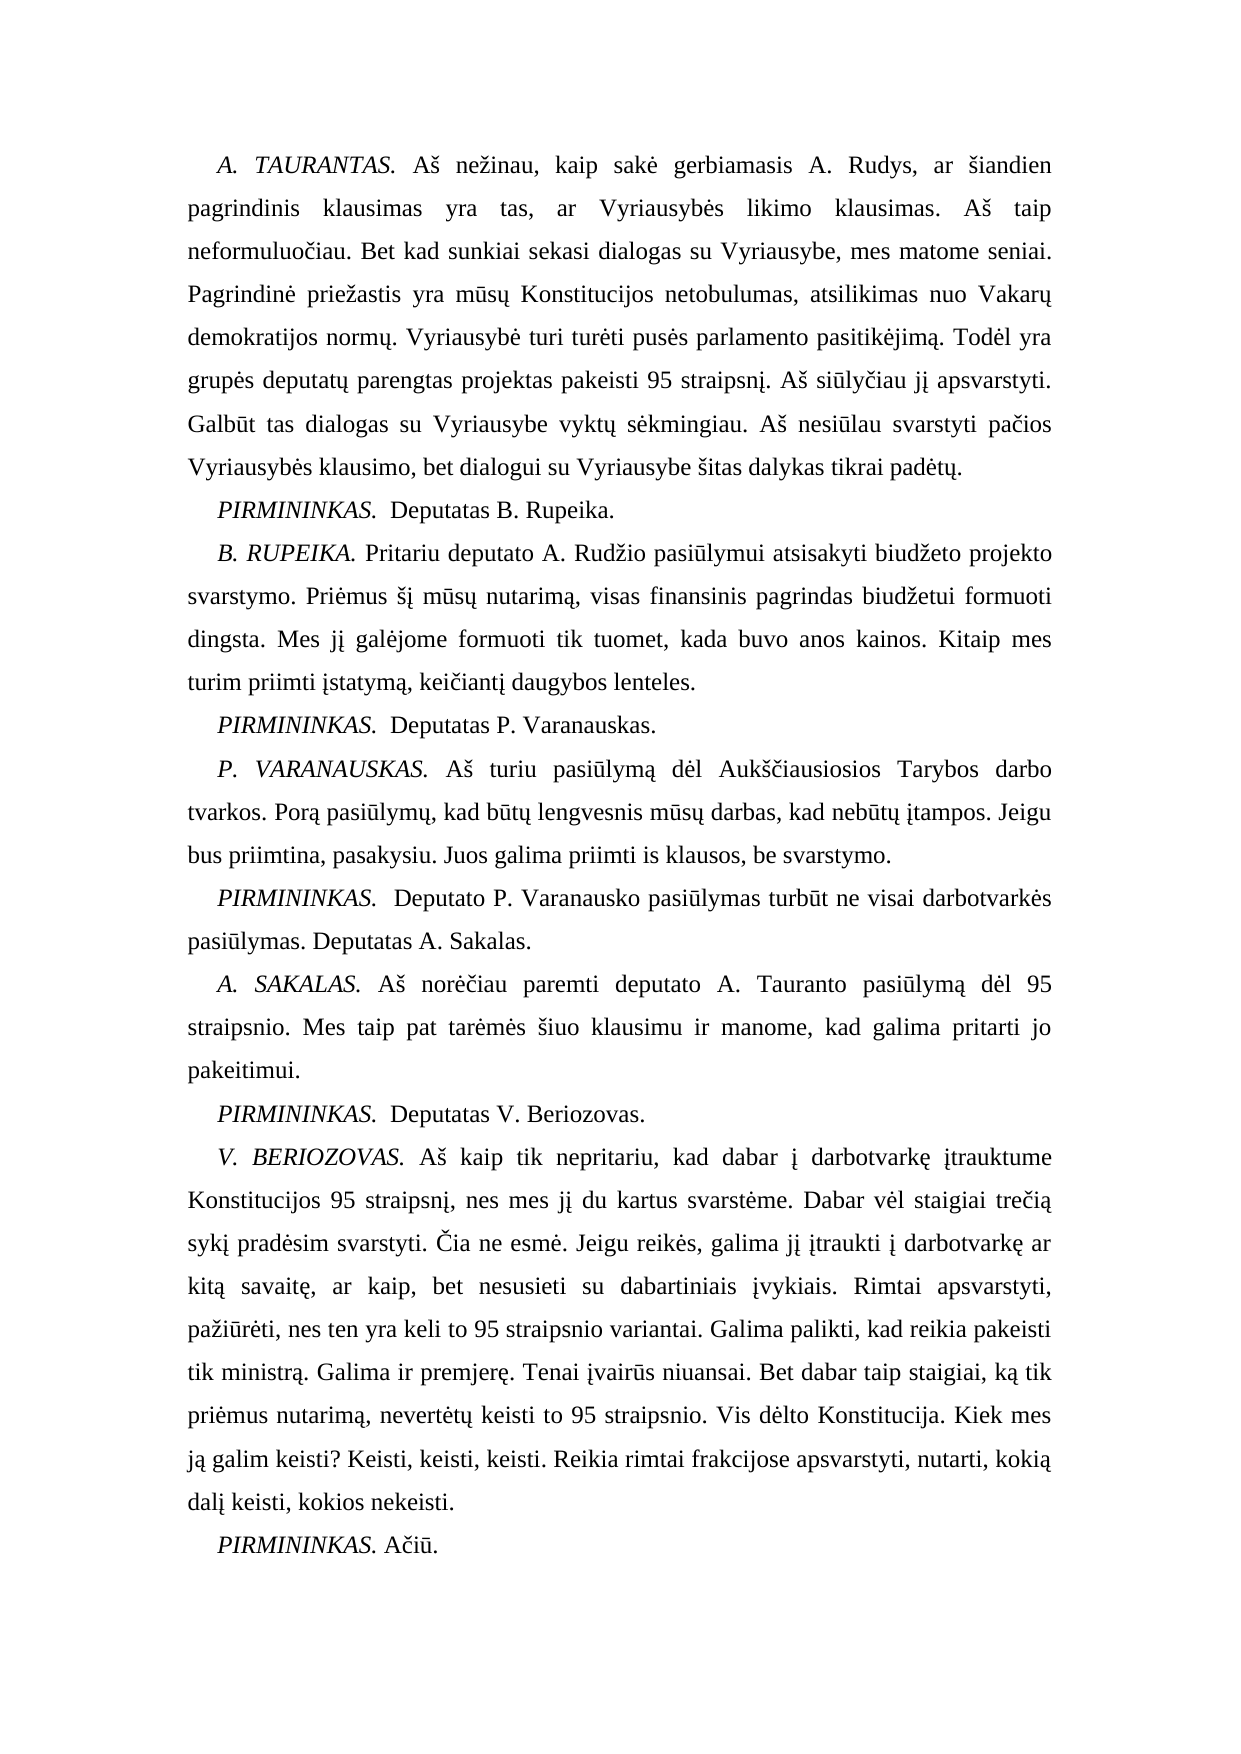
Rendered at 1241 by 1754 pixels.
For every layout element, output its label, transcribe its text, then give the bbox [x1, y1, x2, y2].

text PIRMININKAS. Deputatas B. Rupeika. [187, 495, 1053, 524]
text PIRMININKAS. Ačiū. [187, 1530, 1053, 1559]
text PIRMININKAS. Deputato P. Varanausko pasiūlymas turbūt ne visai darbotvarkės pasiūlymas. Deputatas A. Sakalas. [187, 883, 1053, 955]
text A. TAURANTAS. Aš nežinau, kaip sakė gerbiamasis A. Rudys, ar šiandien pagrindinis klausimas yra tas, ar Vyriausybės likimo klausimas. Aš taip neformuluočiau. Bet kad sunkiai sekasi dialogas su Vyriausybe, mes matome seniai. Pagrindinė priežastis yra mūsų Konstitucijos netobulumas, atsilikimas nuo Vakarų demokratijos normų. Vyriausybė turi turėti pusės parlamento pasitikėjimą. Todėl yra grupės deputatų parengtas projektas pakeisti 95 straipsnį. Aš siūlyčiau jį apsvarstyti. Galbūt tas dialogas su Vyriausybe vyktų sėkmingiau. Aš nesiūlau svarstyti pačios Vyriausybės klausimo, bet dialogui su Vyriausybe šitas dalykas tikrai padėtų. [187, 150, 1053, 481]
text V. BERIOZOVAS. Aš kaip tik nepritariu, kad dabar į darbotvarkę įtrauktume Konstitucijos 95 straipsnį, nes mes jį du kartus svarstėme. Dabar vėl staigiai trečią sykį pradėsim svarstyti. Čia ne esmė. Jeigu reikės, galima jį įtraukti į darbotvarkę ar kitą savaitę, ar kaip, bet nesusieti su dabartiniais įvykiais. Rimtai apsvarstyti, pažiūrėti, nes ten yra keli to 95 straipsnio variantai. Galima palikti, kad reikia pakeisti tik ministrą. Galima ir premjerę. Tenai įvairūs niuansai. Bet dabar taip staigiai, ką tik priėmus nutarimą, nevertėtų keisti to 95 straipsnio. Vis dėlto Konstitucija. Kiek mes ją galim keisti? Keisti, keisti, keisti. Reikia rimtai frakcijose apsvarstyti, nutarti, kokią dalį keisti, kokios nekeisti. [187, 1142, 1053, 1516]
text P. VARANAUSKAS. Aš turiu pasiūlymą dėl Aukščiausiosios Tarybos darbo tvarkos. Porą pasiūlymų, kad būtų lengvesnis mūsų darbas, kad nebūtų įtampos. Jeigu bus priimtina, pasakysiu. Juos galima priimti is klausos, be svarstymo. [187, 754, 1053, 869]
text B. RUPEIKA. Pritariu deputato A. Rudžio pasiūlymui atsisakyti biudžeto projekto svarstymo. Priėmus šį mūsų nutarimą, visas finansinis pagrindas biudžetui formuoti dingsta. Mes jį galėjome formuoti tik tuomet, kada buvo anos kainos. Kitaip mes turim priimti įstatymą, keičiantį daugybos lenteles. [187, 538, 1053, 696]
text PIRMININKAS. Deputatas P. Varanauskas. [187, 711, 1053, 739]
text A. SAKALAS. Aš norėčiau paremti deputato A. Tauranto pasiūlymą dėl 95 straipsnio. Mes taip pat tarėmės šiuo klausimu ir manome, kad galima pritarti jo pakeitimui. [187, 969, 1053, 1084]
text PIRMININKAS. Deputatas V. Beriozovas. [187, 1099, 1053, 1127]
